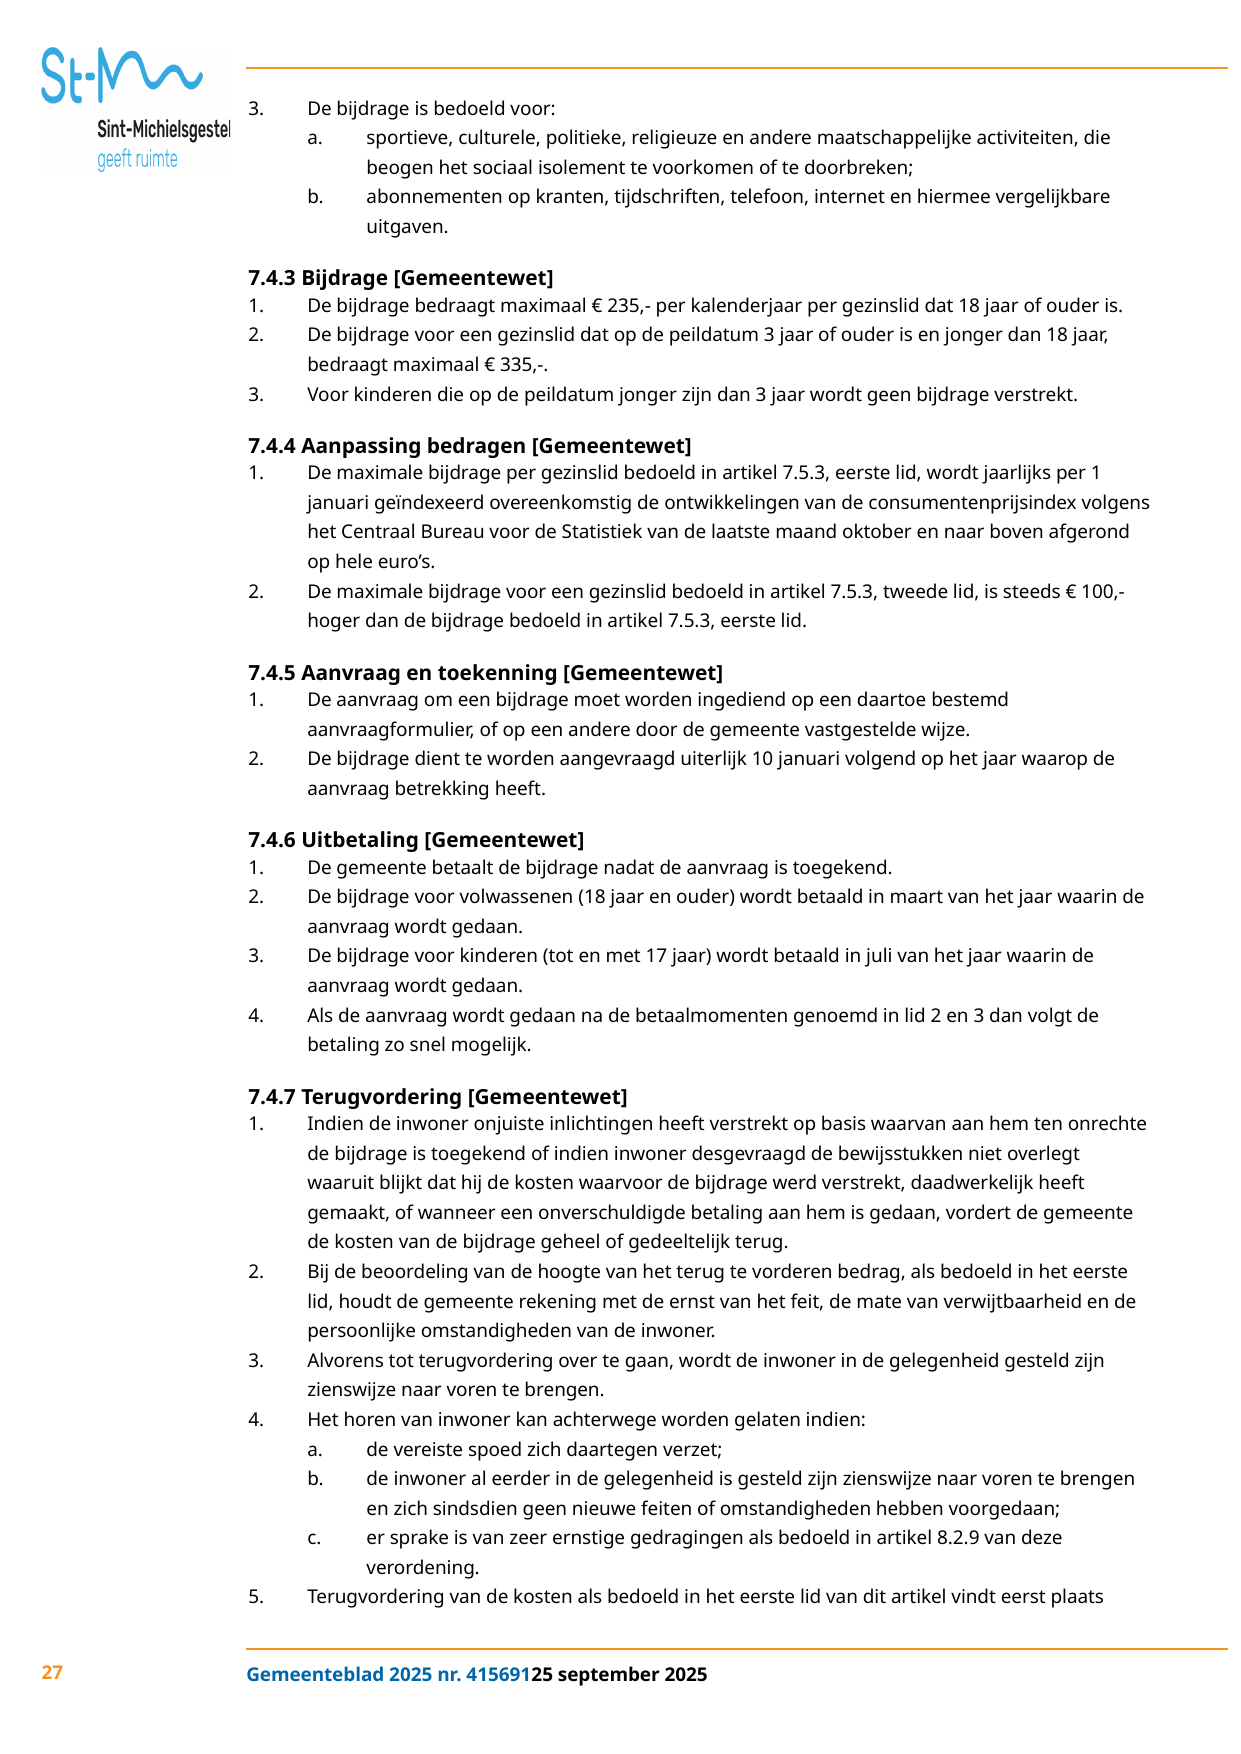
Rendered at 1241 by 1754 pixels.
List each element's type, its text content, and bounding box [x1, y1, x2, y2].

list De bijdrage voor een gezinslid dat op de peildatum 3 jaar of ouder is en jonger dan 18 jaar, bedraagt maximaal € 335,-. [248, 322, 1152, 377]
picture [41, 47, 231, 172]
list De aanvraag om een bijdrage moet worden ingediend op een daartoe bestemd aanvraagformulier, of op een andere door de gemeente vastgestelde wijze. [248, 686, 1152, 742]
list de vereiste spoed zich daartegen verzet; [307, 1436, 1152, 1461]
list De maximale bijdrage voor een gezinslid bedoeld in artikel 7.5.3, tweede lid, is steeds € 100,- hoger dan de bijdrage bedoeld in artikel 7.5.3, eerste lid. [248, 578, 1152, 633]
list Voor kinderen die op de peildatum jonger zijn dan 3 jaar wordt geen bijdrage verstrekt. [248, 381, 1152, 406]
text 7.4.7 Terugvordering [Gemeentewet] [248, 1082, 1152, 1110]
text 7.4.4 Aanpassing bedragen [Gemeentewet] [248, 431, 1152, 459]
list De bijdrage is bedoeld voor: [248, 95, 1152, 121]
list Indien de inwoner onjuiste inlichtingen heeft verstrekt op basis waarvan aan hem ten onrechte de bijdrage is toegekend of indien inwoner desgevraagd de bewijsstukken niet overlegt waaruit blijkt dat hij de kosten waarvoor de bijdrage werd verstrekt, daadwerkelijk heeft gemaakt, of wanneer een onverschuldigde betaling aan hem is gedaan, vordert de gemeente de kosten van de bijdrage geheel of gedeeltelijk terug. [248, 1110, 1152, 1254]
list Het horen van inwoner kan achterwege worden gelaten indien: [248, 1406, 1152, 1432]
list de inwoner al eerder in de gelegenheid is gesteld zijn zienswijze naar voren te brengen en zich sindsdien geen nieuwe feiten of omstandigheden hebben voorgedaan; [307, 1465, 1152, 1521]
list Terugvordering van de kosten als bedoeld in het eerste lid van dit artikel vindt eerst plaats [248, 1584, 1152, 1609]
list er sprake is van zeer ernstige gedragingen als bedoeld in artikel 8.2.9 van deze verordening. [307, 1524, 1152, 1580]
text 7.4.3 Bijdrage [Gemeentewet] [248, 263, 1152, 292]
list De gemeente betaalt de bijdrage nadat de aanvraag is toegekend. [248, 854, 1152, 880]
text 7.4.6 Uitbetaling [Gemeentewet] [248, 826, 1152, 854]
list De bijdrage voor kinderen (tot en met 17 jaar) wordt betaald in juli van het jaar waarin de aanvraag wordt gedaan. [248, 943, 1152, 998]
list De maximale bijdrage per gezinslid bedoeld in artikel 7.5.3, eerste lid, wordt jaarlijks per 1 januari geïndexeerd overeenkomstig de ontwikkelingen van de consumentenprijsindex volgens het Centraal Bureau voor de Statistiek van de laatste maand oktober en naar boven afgerond op hele euro’s. [248, 459, 1152, 574]
text 7.4.5 Aanvraag en toekenning [Gemeentewet] [248, 658, 1152, 686]
list abonnementen op kranten, tijdschriften, telefoon, internet en hiermee vergelijkbare uitgaven. [307, 183, 1152, 239]
list Alvorens tot terugvordering over te gaan, wordt de inwoner in de gelegenheid gesteld zijn zienswijze naar voren te brengen. [248, 1347, 1152, 1402]
list De bijdrage dient te worden aangevraagd uiterlijk 10 januari volgend op het jaar waarop de aanvraag betrekking heeft. [248, 746, 1152, 801]
list De bijdrage voor volwassenen (18 jaar en ouder) wordt betaald in maart van het jaar waarin de aanvraag wordt gedaan. [248, 883, 1152, 939]
list sportieve, culturele, politieke, religieuze en andere maatschappelijke activiteiten, die beogen het sociaal isolement te voorkomen of te doorbreken; [307, 124, 1152, 180]
list Bij de beoordeling van de hoogte van het terug te vorderen bedrag, als bedoeld in het eerste lid, houdt de gemeente rekening met de ernst van het feit, de mate van verwijtbaarheid en de persoonlijke omstandigheden van de inwoner. [248, 1258, 1152, 1343]
list Als de aanvraag wordt gedaan na de betaalmomenten genoemd in lid 2 en 3 dan volgt de betaling zo snel mogelijk. [248, 1002, 1152, 1057]
list De bijdrage bedraagt maximaal € 235,- per kalenderjaar per gezinslid dat 18 jaar of ouder is. [248, 292, 1152, 318]
